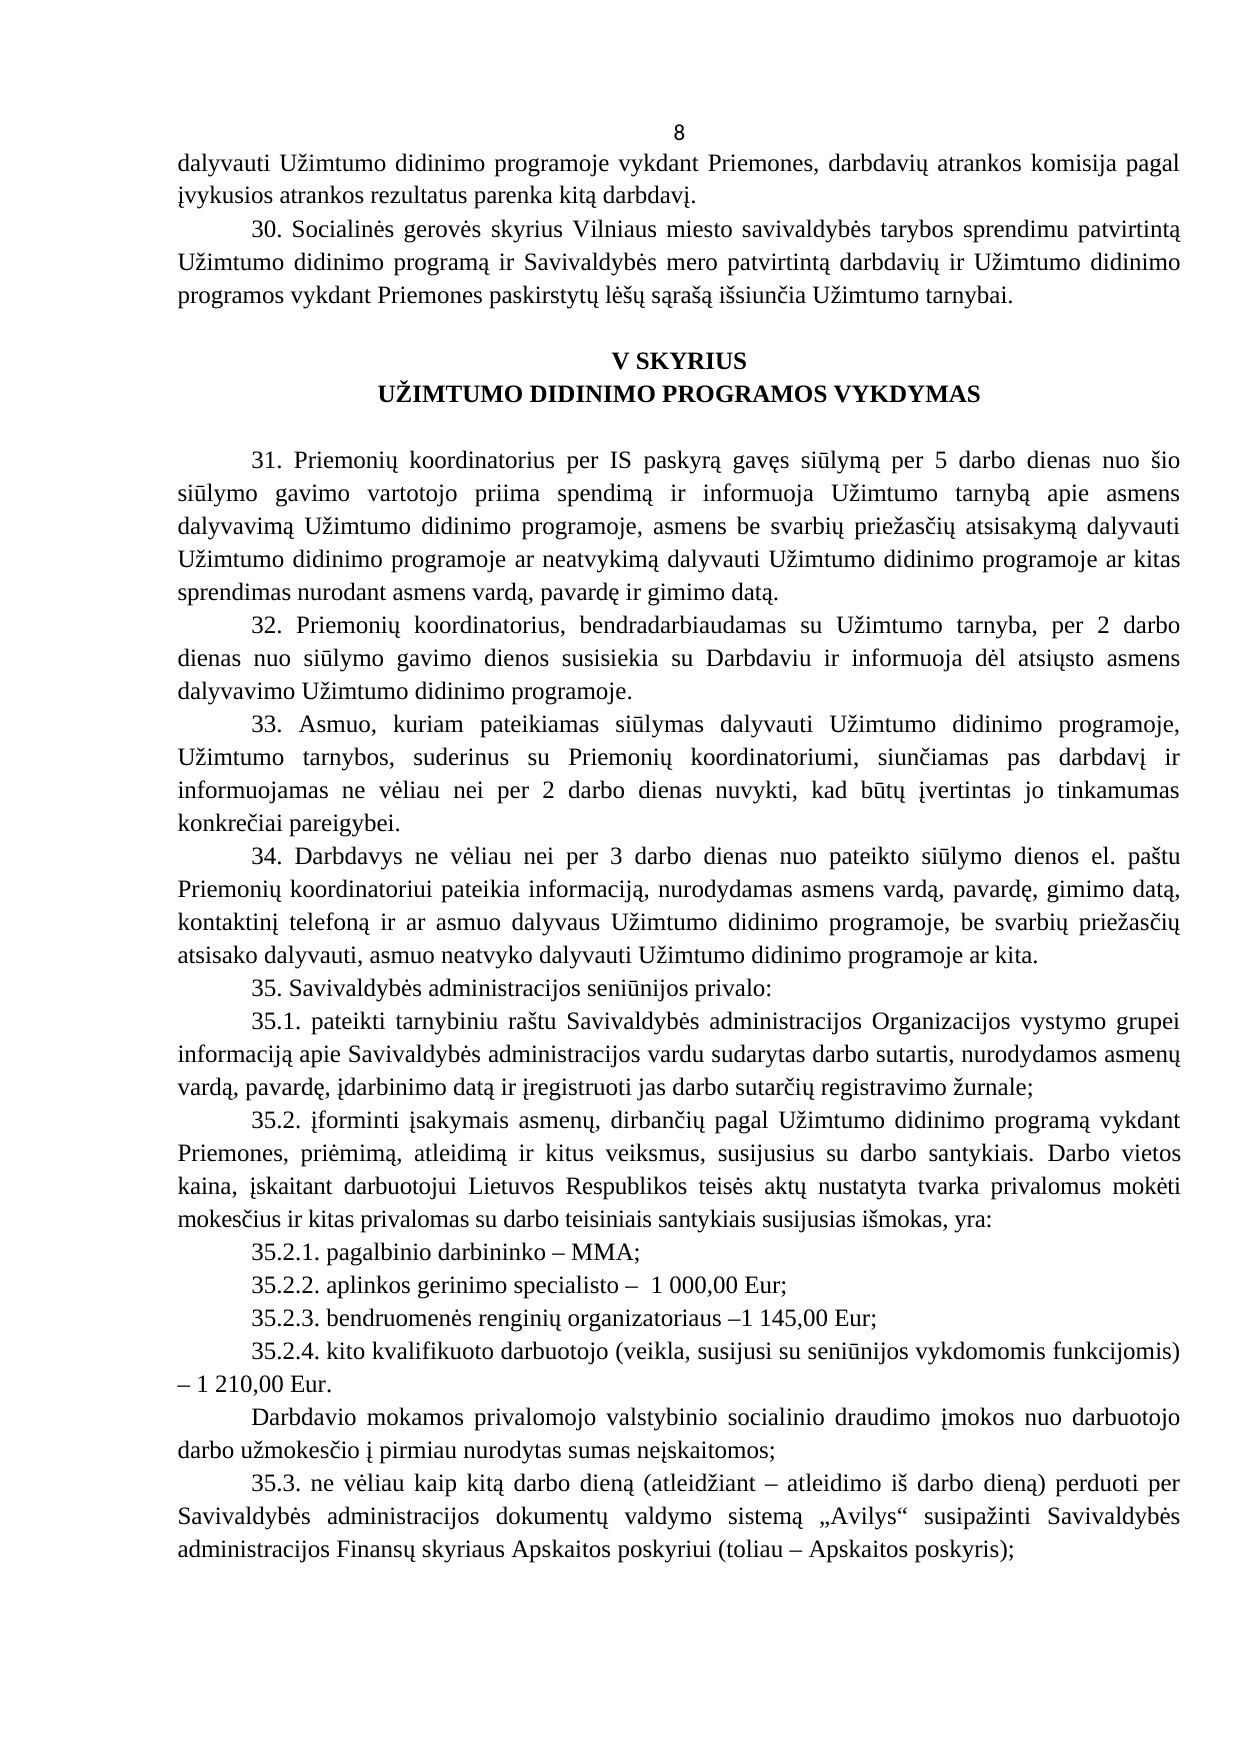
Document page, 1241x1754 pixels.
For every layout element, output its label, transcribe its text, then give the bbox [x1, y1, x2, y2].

text 32. Priemonių koordinatorius, bendradarbiaudamas su Užimtumo tarnyba, per 2 darbo dienas nuo siūlymo gavimo dienos susisiekia su Darbdaviu ir informuoja dėl atsiųsto asmens dalyvavimo Užimtumo didinimo programoje. [177, 610, 1181, 705]
text 31. Priemonių koordinatorius per IS paskyrą gavęs siūlymą per 5 darbo dienas nuo šio siūlymo gavimo vartotojo priima spendimą ir informuoja Užimtumo tarnybą apie asmens dalyvavimą Užimtumo didinimo programoje, asmens be svarbių priežasčių atsisakymą dalyvauti Užimtumo didinimo programoje ar neatvykimą dalyvauti Užimtumo didinimo programoje ar kitas sprendimas nurodant asmens vardą, pavardę ir gimimo datą. [177, 445, 1181, 606]
text 35.2.1. pagalbinio darbininko – MMA; [177, 1237, 1181, 1266]
text 35.2.3. bendruomenės renginių organizatoriaus –1 145,00 Eur; [177, 1303, 1181, 1332]
text 35.2.4. kito kvalifikuoto darbuotojo (veikla, susijusi su seniūnijos vykdomomis funkcijomis) – 1 210,00 Eur. [177, 1336, 1181, 1398]
text 33. Asmuo, kuriam pateikiamas siūlymas dalyvauti Užimtumo didinimo programoje, Užimtumo tarnybos, suderinus su Priemonių koordinatoriumi, siunčiamas pas darbdavį ir informuojamas ne vėliau nei per 2 darbo dienas nuvykti, kad būtų įvertintas jo tinkamumas konkrečiai pareigybei. [177, 709, 1181, 837]
text 30. Socialinės gerovės skyrius Vilniaus miesto savivaldybės tarybos sprendimu patvirtintą Užimtumo didinimo programą ir Savivaldybės mero patvirtintą darbdavių ir Užimtumo didinimo programos vykdant Priemones paskirstytų lėšų sąrašą išsiunčia Užimtumo tarnybai. [177, 214, 1181, 308]
text 35. Savivaldybės administracijos seniūnijos privalo: [177, 973, 1181, 1002]
text 35.1. pateikti tarnybiniu raštu Savivaldybės administracijos Organizacijos vystymo grupei informaciją apie Savivaldybės administracijos vardu sudarytas darbo sutartis, nurodydamos asmenų vardą, pavardę, įdarbinimo datą ir įregistruoti jas darbo sutarčių registravimo žurnale; [177, 1006, 1181, 1101]
text 35.3. ne vėliau kaip kitą darbo dieną (atleidžiant – atleidimo iš darbo dieną) perduoti per Savivaldybės administracijos dokumentų valdymo sistemą „Avilys“ susipažinti Savivaldybės administracijos Finansų skyriaus Apskaitos poskyriui (toliau – Apskaitos poskyris); [177, 1468, 1181, 1563]
text 35.2. įforminti įsakymais asmenų, dirbančių pagal Užimtumo didinimo programą vykdant Priemones, priėmimą, atleidimą ir kitus veiksmus, susijusius su darbo santykiais. Darbo vietos kaina, įskaitant darbuotojui Lietuvos Respublikos teisės aktų nustatyta tvarka privalomus mokėti mokesčius ir kitas privalomas su darbo teisiniais santykiais susijusias išmokas, yra: [177, 1105, 1181, 1233]
text dalyvauti Užimtumo didinimo programoje vykdant Priemones, darbdavių atrankos komisija pagal įvykusios atrankos rezultatus parenka kitą darbdavį. [177, 148, 1181, 209]
text V SKYRIUS [177, 346, 1181, 374]
text 35.2.2. aplinkos gerinimo specialisto – 1 000,00 Eur; [177, 1270, 1181, 1299]
text UŽIMTUMO DIDINIMO PROGRAMOS VYKDYMAS [177, 379, 1181, 407]
text 34. Darbdavys ne vėliau nei per 3 darbo dienas nuo pateikto siūlymo dienos el. paštu Priemonių koordinatoriui pateikia informaciją, nurodydamas asmens vardą, pavardę, gimimo datą, kontaktinį telefoną ir ar asmuo dalyvaus Užimtumo didinimo programoje, be svarbių priežasčių atsisako dalyvauti, asmuo neatvyko dalyvauti Užimtumo didinimo programoje ar kita. [177, 841, 1181, 969]
text Darbdavio mokamos privalomojo valstybinio socialinio draudimo įmokos nuo darbuotojo darbo užmokesčio į pirmiau nurodytas sumas neįskaitomos; [177, 1402, 1181, 1464]
